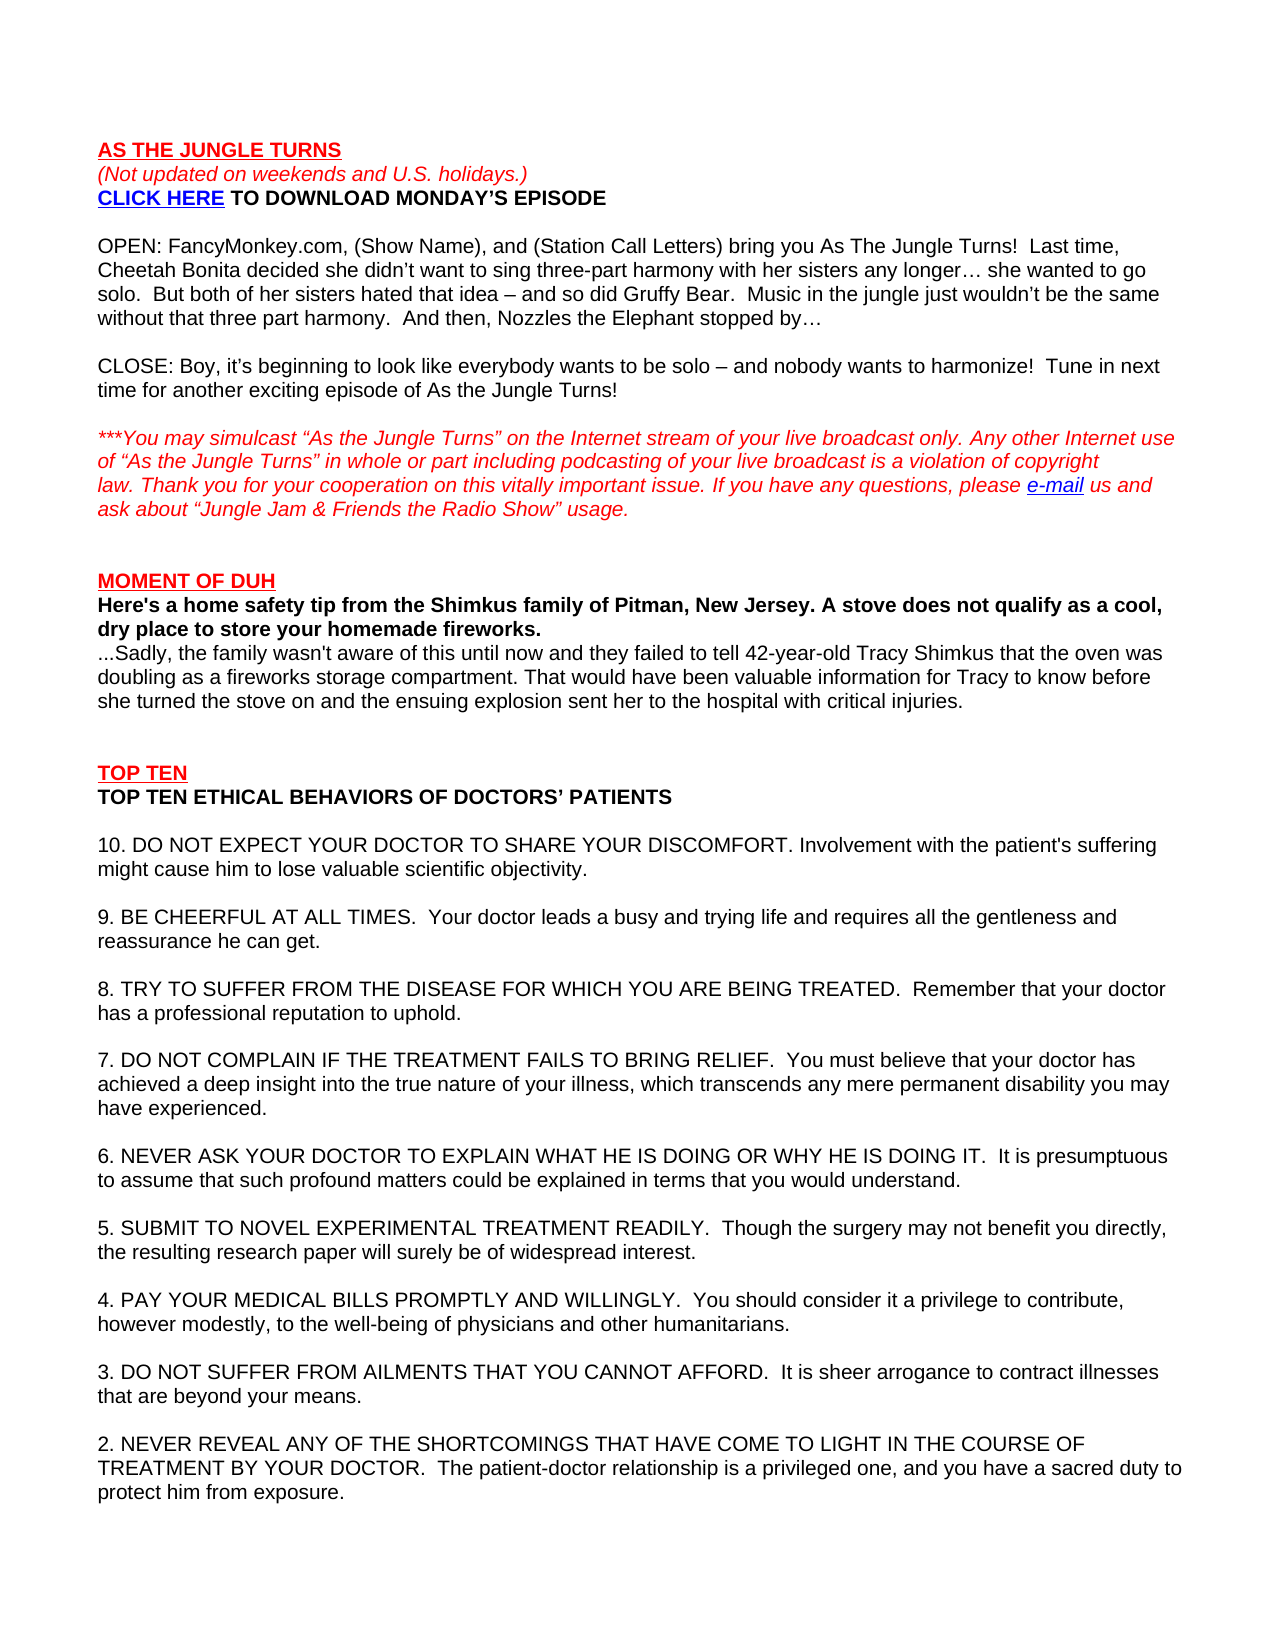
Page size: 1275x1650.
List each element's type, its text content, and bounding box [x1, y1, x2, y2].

text 7. DO NOT COMPLAIN IF THE TREATMENT FAILS TO BRING RELIEF. You must believe that your doctor has achieved a deep insight into the true nature of your illness, which transcends any mere permanent disability you may have experienced. [97, 1048, 1185, 1120]
subtitle (Not updated on weekends and U.S. holidays.) [97, 162, 1185, 186]
text CLOSE: Boy, it’s beginning to look like everybody wants to be solo – and nobody wants to harmonize! Tune in next time for another exciting episode of As the Jungle Turns! [97, 353, 1185, 401]
text MOMENT OF DUH Here's a home safety tip from the Shimkus family of Pitman, New Jersey. A stove does not qualify as a cool, dry place to store your homemade fireworks. [97, 569, 1185, 641]
text 9. BE CHEERFUL AT ALL TIMES. Your doctor leads a busy and trying life and requires all the gentleness and reassurance he can get. [97, 904, 1185, 952]
text ...Sadly, the family wasn't aware of this until now and they failed to tell 42-year-old Tracy Shimkus that the oven was doubling as a fireworks storage compartment. That would have been valuable information for Tracy to know before she turned the stove on and the ensuing explosion sent her to the hospital with critical injuries. [97, 641, 1185, 713]
text OPEN: FancyMonkey.com, (Show Name), and (Station Call Letters) bring you As The Jungle Turns! Last time, Cheetah Bonita decided she didn’t want to sing three-part harmony with her sisters any longer… she wanted to go solo. But both of her sisters hated that idea – and so did Gruffy Bear. Music in the jungle just wouldn’t be the same without that three part harmony. And then, Nozzles the Elephant stopped by… [97, 234, 1185, 329]
text TOP TEN [97, 761, 1185, 785]
text CLICK HERE TO DOWNLOAD MONDAY’S EPISODE [97, 186, 1185, 210]
text TOP TEN ETHICAL BEHAVIORS OF DOCTORS’ PATIENTS [97, 785, 1185, 809]
text 6. NEVER ASK YOUR DOCTOR TO EXPLAIN WHAT HE IS DOING OR WHY HE IS DOING IT. It is presumptuous to assume that such profound matters could be explained in terms that you would understand. [97, 1144, 1185, 1192]
text 4. PAY YOUR MEDICAL BILLS PROMPTLY AND WILLINGLY. You should consider it a privilege to contribute, however modestly, to the well-being of physicians and other humanitarians. [97, 1288, 1185, 1336]
text 3. DO NOT SUFFER FROM AILMENTS THAT YOU CANNOT AFFORD. It is sheer arrogance to contract illnesses that are beyond your means. [97, 1360, 1185, 1408]
text 8. TRY TO SUFFER FROM THE DISEASE FOR WHICH YOU ARE BEING TREATED. Remember that your doctor has a professional reputation to uphold. [97, 976, 1185, 1024]
text AS THE JUNGLE TURNS [97, 138, 1185, 162]
text 2. NEVER REVEAL ANY OF THE SHORTCOMINGS THAT HAVE COME TO LIGHT IN THE COURSE OF TREATMENT BY YOUR DOCTOR. The patient-doctor relationship is a privileged one, and you have a sacred duty to protect him from exposure. [97, 1432, 1185, 1503]
text ***You may simulcast “As the Jungle Turns” on the Internet stream of your live broadcast only. Any other Internet use of “As the Jungle Turns” in whole or part including podcasting of your live broadcast is a violation of copyright law. Thank you for your cooperation on this vitally important issue. If you have any questions, please e-mail us and ask about “Jungle Jam & Friends the Radio Show” usage. [97, 425, 1185, 521]
text 5. SUBMIT TO NOVEL EXPERIMENTAL TREATMENT READILY. Though the surgery may not benefit you directly, the resulting research paper will surely be of widespread interest. [97, 1216, 1185, 1264]
text 10. DO NOT EXPECT YOUR DOCTOR TO SHARE YOUR DISCOMFORT. Involvement with the patient's suffering might cause him to lose valuable scientific objectivity. [97, 833, 1185, 881]
